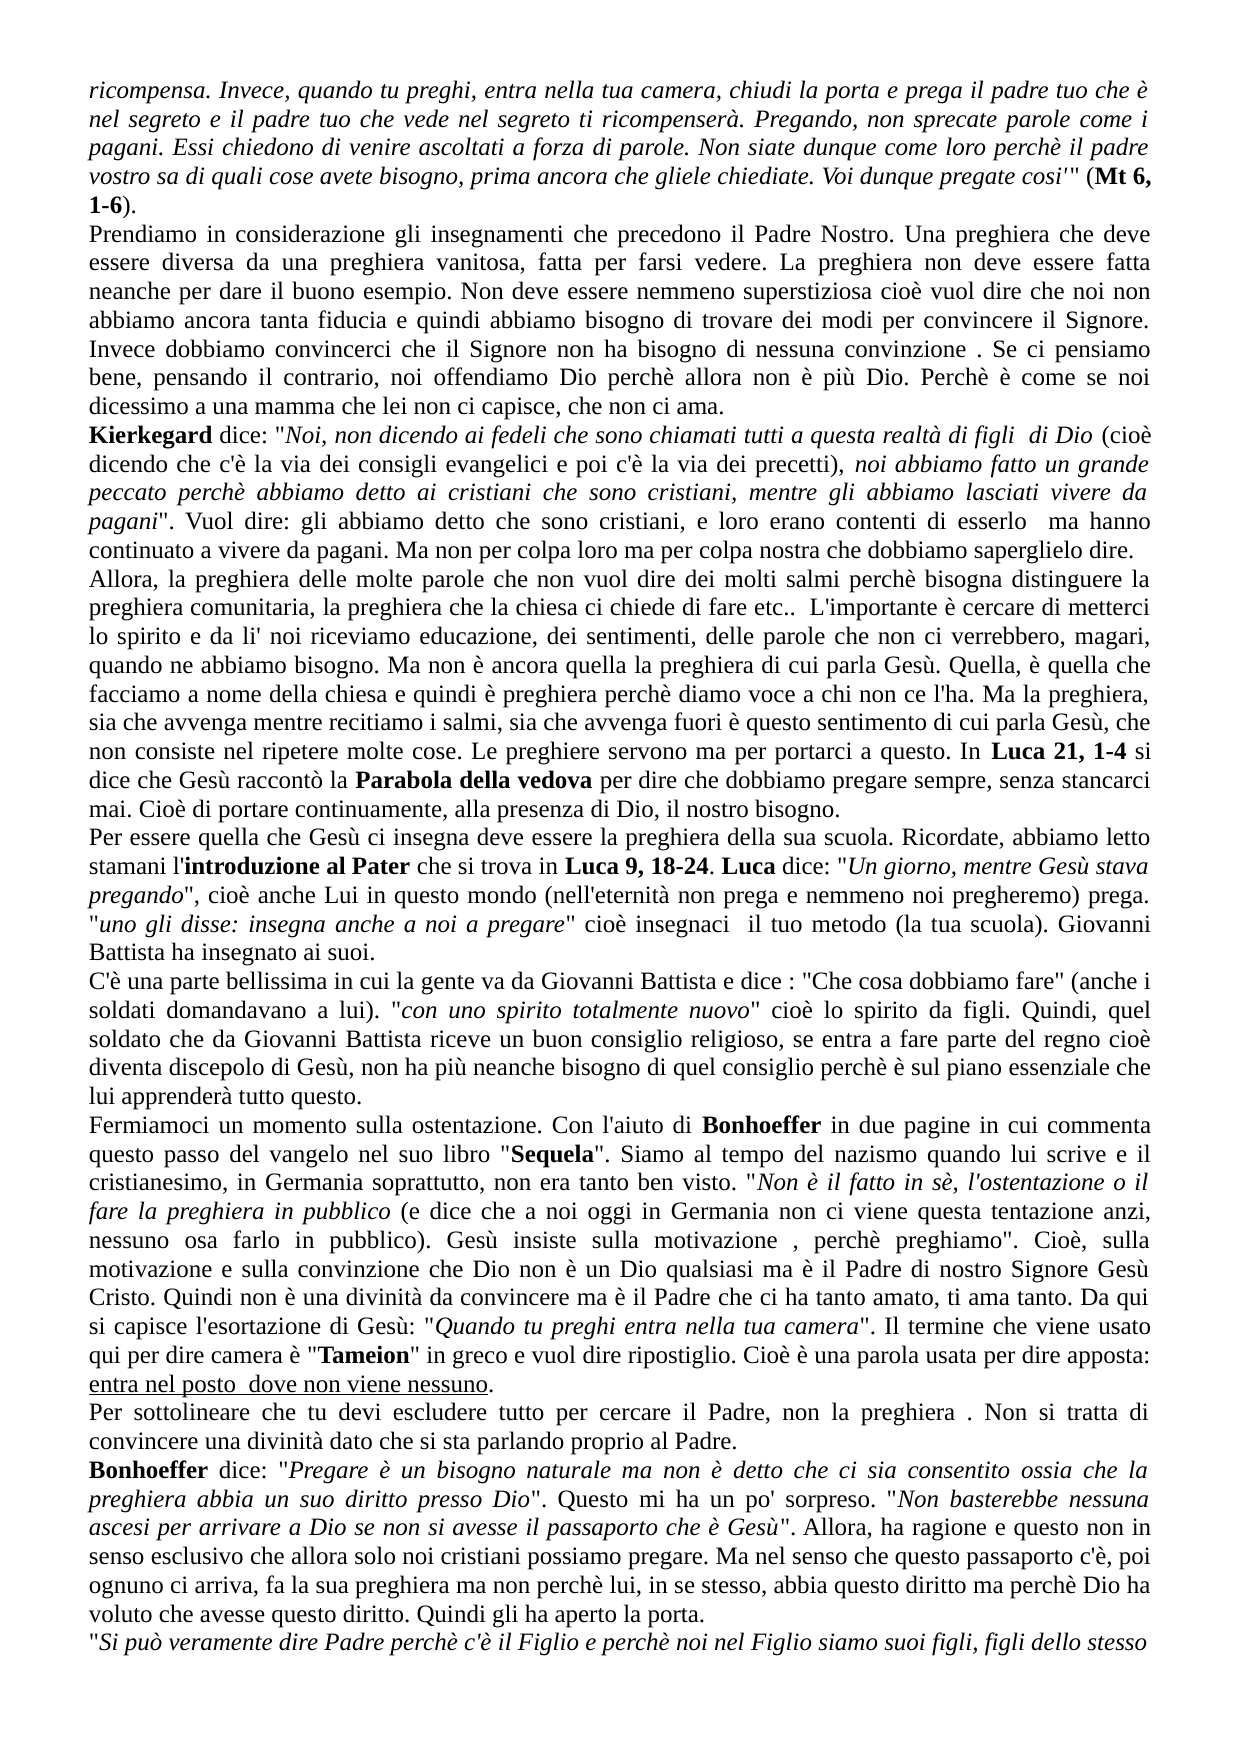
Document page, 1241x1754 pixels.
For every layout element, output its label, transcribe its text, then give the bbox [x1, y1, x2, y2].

text Prendiamo in considerazione gli insegnamenti che precedono il Padre Nostro. Una preghiera che deve essere diversa da una preghiera vanitosa, fatta per farsi vedere. La preghiera non deve essere fatta neanche per dare il buono esempio. Non deve essere nemmeno superstiziosa cioè vuol dire che noi non abbiamo ancora tanta fiducia e quindi abbiamo bisogno di trovare dei modi per convincere il Signore. Invece dobbiamo convincerci che il Signore non ha bisogno di nessuna convinzione . Se ci pensiamo bene, pensando il contrario, noi offendiamo Dio perchè allora non è più Dio. Perchè è come se noi dicessimo a una mamma che lei non ci capisce, che non ci ama. [89, 219, 1152, 420]
text Per essere quella che Gesù ci insegna deve essere la preghiera della sua scuola. Ricordate, abbiamo letto stamani l'introduzione al Pater che si trova in Luca 9, 18-24. Luca dice: "Un giorno, mentre Gesù stava pregando", cioè anche Lui in questo mondo (nell'eternità non prega e nemmeno noi pregheremo) prega. "uno gli disse: insegna anche a noi a pregare" cioè insegnaci il tuo metodo (la tua scuola). Giovanni Battista ha insegnato ai suoi. [89, 822, 1152, 966]
text C'è una parte bellissima in cui la gente va da Giovanni Battista e dice : "Che cosa dobbiamo fare" (anche i soldati domandavano a lui). "con uno spirito totalmente nuovo" cioè lo spirito da figli. Quindi, quel soldato che da Giovanni Battista riceve un buon consiglio religioso, se entra a fare parte del regno cioè diventa discepolo di Gesù, non ha più neanche bisogno di quel consiglio perchè è sul piano essenziale che lui apprenderà tutto questo. [89, 966, 1152, 1110]
text Fermiamoci un momento sulla ostentazione. Con l'aiuto di Bonhoeffer in due pagine in cui commenta questo passo del vangelo nel suo libro "Sequela". Siamo al tempo del nazismo quando lui scrive e il cristianesimo, in Germania soprattutto, non era tanto ben visto. "Non è il fatto in sè, l'ostentazione o il fare la preghiera in pubblico (e dice che a noi oggi in Germania non ci viene questa tentazione anzi, nessuno osa farlo in pubblico). Gesù insiste sulla motivazione , perchè preghiamo". Cioè, sulla motivazione e sulla convinzione che Dio non è un Dio qualsiasi ma è il Padre di nostro Signore Gesù Cristo. Quindi non è una divinità da convincere ma è il Padre che ci ha tanto amato, ti ama tanto. Da qui si capisce l'esortazione di Gesù: "Quando tu preghi entra nella tua camera". Il termine che viene usato qui per dire camera è "Tameion" in greco e vuol dire ripostiglio. Cioè è una parola usata per dire apposta: entra nel posto dove non viene nessuno. [89, 1110, 1152, 1397]
text "Si può veramente dire Padre perchè c'è il Figlio e perchè noi nel Figlio siamo suoi figli, figli dello stesso [89, 1627, 1152, 1656]
text Kierkegard dice: "Noi, non dicendo ai fedeli che sono chiamati tutti a questa realtà di figli di Dio (cioè dicendo che c'è la via dei consigli evangelici e poi c'è la via dei precetti), noi abbiamo fatto un grande peccato perchè abbiamo detto ai cristiani che sono cristiani, mentre gli abbiamo lasciati vivere da pagani". Vuol dire: gli abbiamo detto che sono cristiani, e loro erano contenti di esserlo ma hanno continuato a vivere da pagani. Ma non per colpa loro ma per colpa nostra che dobbiamo saperglielo dire. [89, 420, 1152, 564]
text Allora, la preghiera delle molte parole che non vuol dire dei molti salmi perchè bisogna distinguere la preghiera comunitaria, la preghiera che la chiesa ci chiede di fare etc.. L'importante è cercare di metterci lo spirito e da li' noi riceviamo educazione, dei sentimenti, delle parole che non ci verrebbero, magari, quando ne abbiamo bisogno. Ma non è ancora quella la preghiera di cui parla Gesù. Quella, è quella che facciamo a nome della chiesa e quindi è preghiera perchè diamo voce a chi non ce l'ha. Ma la preghiera, sia che avvenga mentre recitiamo i salmi, sia che avvenga fuori è questo sentimento di cui parla Gesù, che non consiste nel ripetere molte cose. Le preghiere servono ma per portarci a questo. In Luca 21, 1-4 si dice che Gesù raccontò la Parabola della vedova per dire che dobbiamo pregare sempre, senza stancarci mai. Cioè di portare continuamente, alla presenza di Dio, il nostro bisogno. [89, 564, 1152, 822]
text ricompensa. Invece, quando tu preghi, entra nella tua camera, chiudi la porta e prega il padre tuo che è nel segreto e il padre tuo che vede nel segreto ti ricompenserà. Pregando, non sprecate parole come i pagani. Essi chiedono di venire ascoltati a forza di parole. Non siate dunque come loro perchè il padre vostro sa di quali cose avete bisogno, prima ancora che gliele chiediate. Voi dunque pregate cosi'" (Mt 6, 1-6). [89, 75, 1152, 219]
text Bonhoeffer dice: "Pregare è un bisogno naturale ma non è detto che ci sia consentito ossia che la preghiera abbia un suo diritto presso Dio". Questo mi ha un po' sorpreso. "Non basterebbe nessuna ascesi per arrivare a Dio se non si avesse il passaporto che è Gesù". Allora, ha ragione e questo non in senso esclusivo che allora solo noi cristiani possiamo pregare. Ma nel senso che questo passaporto c'è, poi ognuno ci arriva, fa la sua preghiera ma non perchè lui, in se stesso, abbia questo diritto ma perchè Dio ha voluto che avesse questo diritto. Quindi gli ha aperto la porta. [89, 1455, 1152, 1627]
text Per sottolineare che tu devi escludere tutto per cercare il Padre, non la preghiera . Non si tratta di convincere una divinità dato che si sta parlando proprio al Padre. [89, 1397, 1152, 1455]
